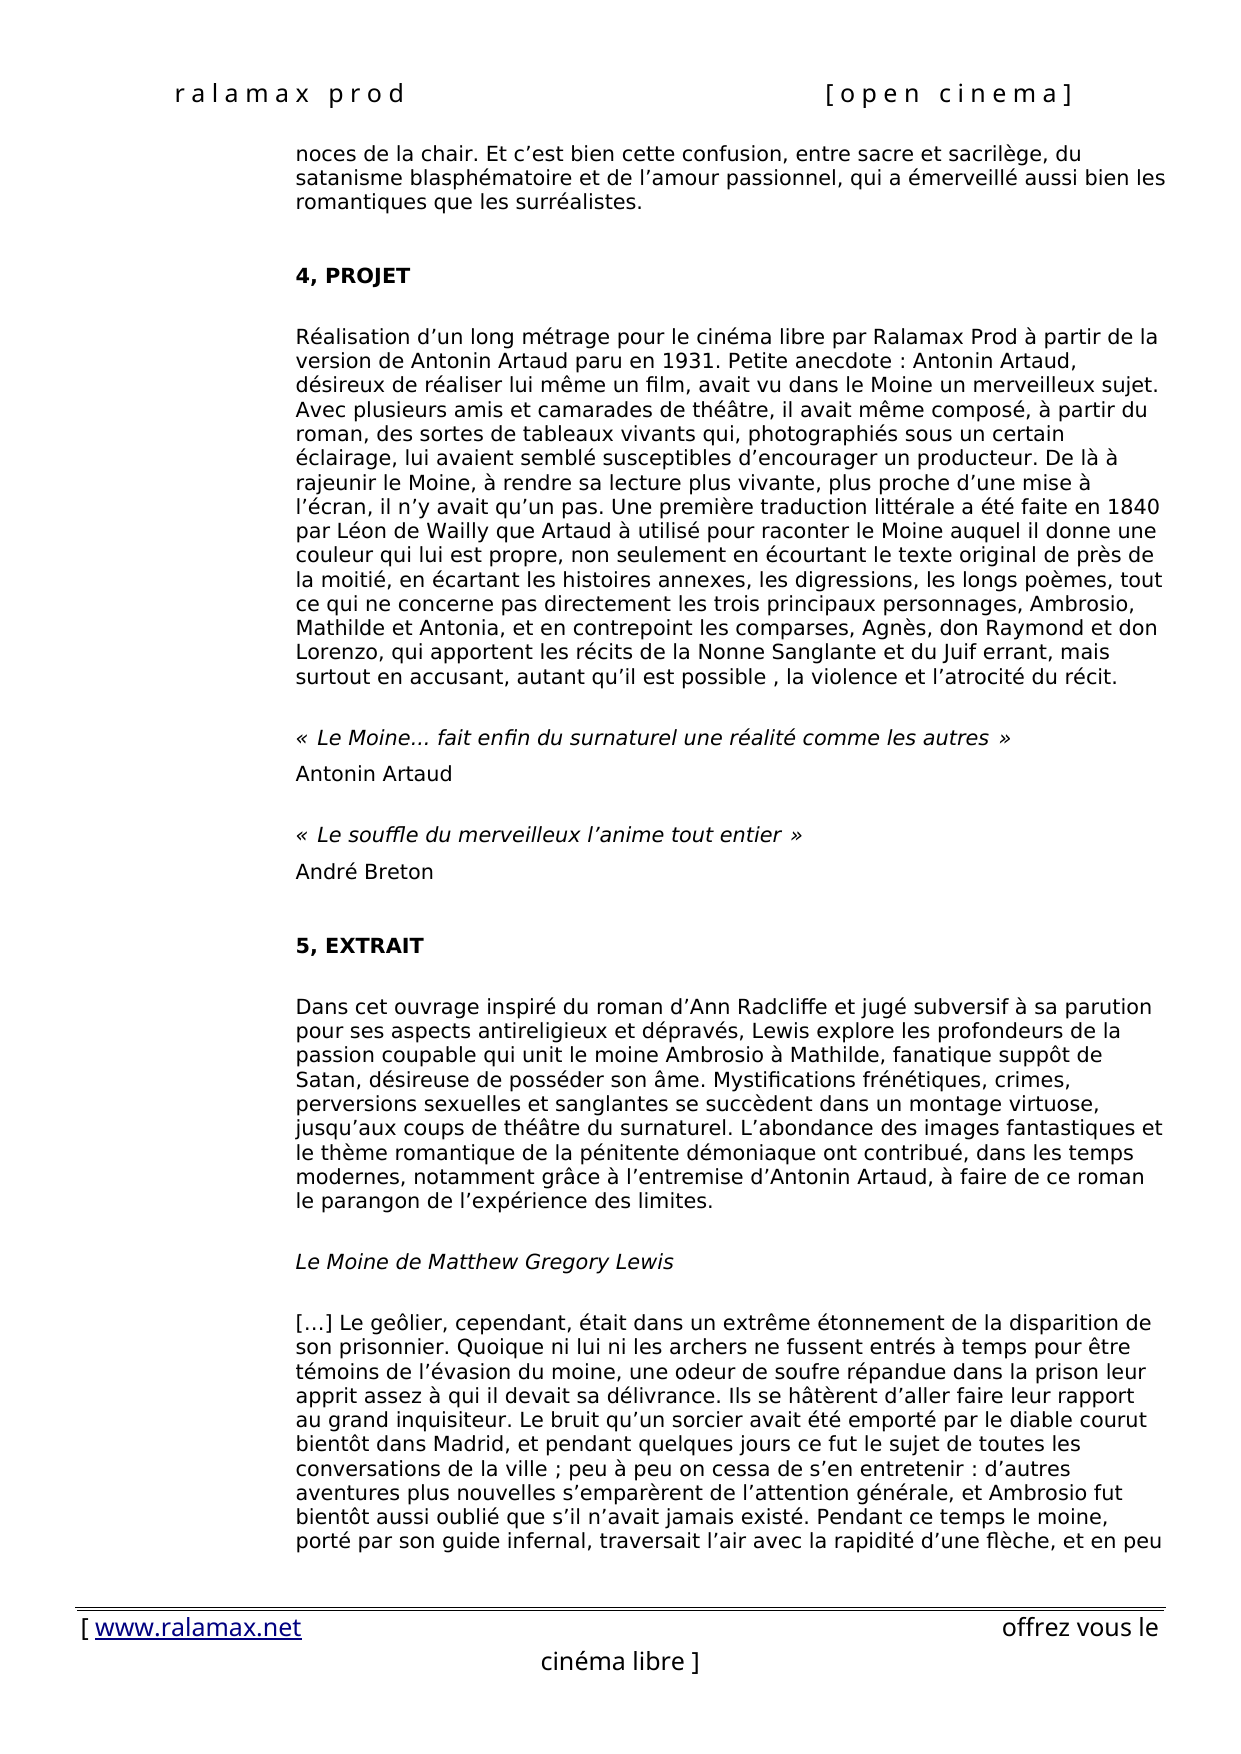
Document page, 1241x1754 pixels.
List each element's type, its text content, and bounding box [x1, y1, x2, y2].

text noces de la chair. Et c’est bien cette confusion, entre sacre et sacrilège, du satanisme blasphématoire et de l’amour passionnel, qui a émerveillé aussi bien les romantiques que les surréalistes. [74, 142, 1166, 214]
text Réalisation d’un long métrage pour le cinéma libre par Ralamax Prod à partir de la version de Antonin Artaud paru en 1931. Petite anecdote : Antonin Artaud, désireux de réaliser lui même un film, avait vu dans le Moine un merveilleux sujet. Avec plusieurs amis et camarades de théâtre, il avait même composé, à partir du roman, des sortes de tableaux vivants qui, photographiés sous un certain éclairage, lui avaient semblé susceptibles d’encourager un producteur. De là à rajeunir le Moine, à rendre sa lecture plus vivante, plus proche d’une mise à l’écran, il n’y avait qu’un pas. Une première traduction littérale a été faite en 1840 par Léon de Wailly que Artaud à utilisé pour raconter le Moine auquel il donne une couleur qui lui est propre, non seulement en écourtant le texte original de près de la moitié, en écartant les histoires annexes, les digressions, les longs poèmes, tout ce qui ne concerne pas directement les trois principaux personnages, Ambrosio, Mathilde et Antonia, et en contrepoint les comparses, Agnès, don Raymond et don Lorenzo, qui apportent les récits de la Nonne Sanglante et du Juif errant, mais surtout en accusant, autant qu’il est possible , la violence et l’atrocité du récit. [74, 301, 1166, 689]
text « Le souffle du merveilleux l’anime tout entier » [74, 799, 1166, 848]
text Dans cet ouvrage inspiré du roman d’Ann Radcliffe et jugé subversif à sa parution pour ses aspects antireligieux et dépravés, Lewis explore les profondeurs de la passion coupable qui unit le moine Ambrosio à Mathilde, fanatique suppôt de Satan, désireuse de posséder son âme. Mystifications frénétiques, crimes, perversions sexuelles et sanglantes se succèdent dans un montage virtuose, jusqu’aux coups de théâtre du surnaturel. L’abondance des images fantastiques et le thème romantique de la pénitente démoniaque ont contribué, dans les temps modernes, notamment grâce à l’entremise d’Antonin Artaud, à faire de ce roman le parangon de l’expérience des limites. [74, 971, 1166, 1213]
text 4, PROJET [74, 264, 1166, 288]
text Le Moine de Matthew Gregory Lewis [74, 1226, 1166, 1274]
text Antonin Artaud [74, 762, 1166, 787]
text André Breton [74, 860, 1166, 884]
text « Le Moine... fait enfin du surnaturel une réalité comme les autres » [74, 701, 1166, 750]
text […] Le geôlier, cependant, était dans un extrême étonnement de la disparition de son prisonnier. Quoique ni lui ni les archers ne fussent entrés à temps pour être témoins de l’évasion du moine, une odeur de soufre répandue dans la prison leur apprit assez à qui il devait sa délivrance. Ils se hâtèrent d’aller faire leur rapport au grand inquisiteur. Le bruit qu’un sorcier avait été emporté par le diable courut bientôt dans Madrid, et pendant quelques jours ce fut le sujet de toutes les conversations de la ville ; peu à peu on cessa de s’en entretenir : d’autres aventures plus nouvelles s’emparèrent de l’attention générale, et Ambrosio fut bientôt aussi oublié que s’il n’avait jamais existé. Pendant ce temps le moine, porté par son guide infernal, traversait l’air avec la rapidité d’une flèche, et en peu [74, 1287, 1166, 1554]
text 5, EXTRAIT [74, 934, 1166, 958]
